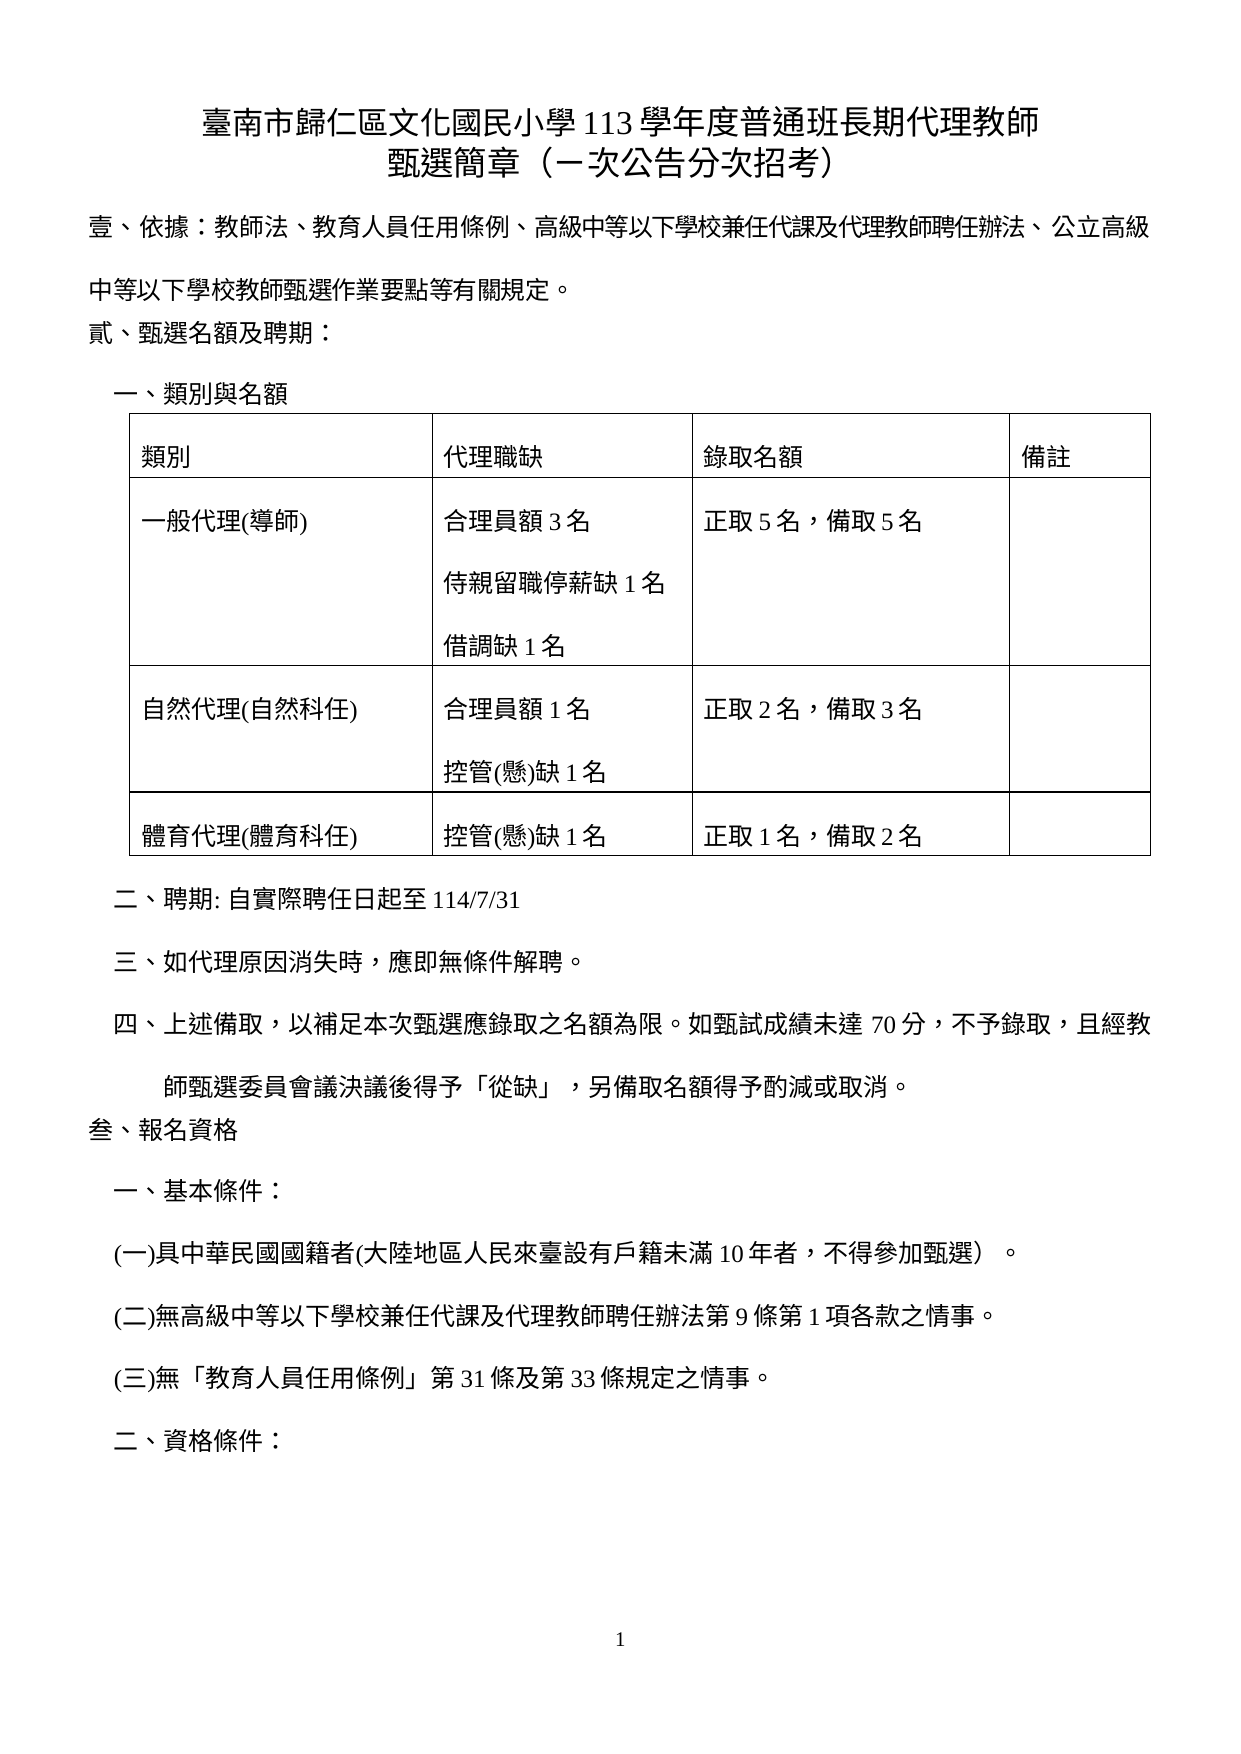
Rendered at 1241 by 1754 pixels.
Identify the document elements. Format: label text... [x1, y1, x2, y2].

table_cell 合理員額1名 控管(懸)缺1名 [433, 666, 692, 791]
text 一、類別與名額 [89, 351, 1152, 413]
text 一、基本條件： [89, 1148, 1152, 1210]
text 壹、依據：教師法、教育人員任用條例、高級中等以下學校兼任代課及代理教師聘任辦法、公立高級中等以下學校教師甄選作業要點等有關規定。 [89, 184, 1152, 309]
text (三)無「教育人員任用條例」第31條及第33條規定之情事。 [89, 1335, 1152, 1398]
text 貳、甄選名額及聘期： [89, 309, 1152, 351]
text 臺南市歸仁區文化國民小學113學年度普通班長期代理教師 [89, 101, 1152, 142]
table_header 錄取名額 [693, 414, 1009, 477]
text 叁、報名資格 [89, 1106, 1152, 1148]
table_header 類別 [130, 414, 432, 477]
text 三、如代理原因消失時，應即無條件解聘。 [89, 918, 1152, 981]
table_header 備註 [1010, 414, 1150, 477]
text 二、聘期: 自實際聘任日起至114/7/31 [89, 856, 1152, 918]
text 二、資格條件： [89, 1398, 1152, 1460]
table_cell 體育代理(體育科任) [130, 793, 432, 855]
text 四、上述備取，以補足本次甄選應錄取之名額為限。如甄試成績未達70分，不予錄取，且經教師甄選委員會議決議後得予「從缺」，另備取名額得予酌減或取消。 [114, 981, 1152, 1106]
text 甄選簡章（ㄧ次公告分次招考） [89, 142, 1152, 184]
table_header 代理職缺 [433, 414, 692, 477]
table_cell [1010, 666, 1150, 791]
table_cell 正取1名，備取2名 [693, 793, 1009, 855]
text (一)具中華民國國籍者(大陸地區人民來臺設有戶籍未滿10年者，不得參加甄選）。 [89, 1210, 1152, 1273]
table_cell 自然代理(自然科任) [130, 666, 432, 791]
table_cell 正取5名，備取5名 [693, 478, 1009, 665]
text (二)無高級中等以下學校兼任代課及代理教師聘任辦法第9條第1項各款之情事。 [89, 1273, 1152, 1335]
table_cell 合理員額3名 侍親留職停薪缺1名 借調缺1名 [433, 478, 692, 665]
table_cell [1010, 478, 1150, 665]
table_cell [1010, 793, 1150, 855]
table_cell 一般代理(導師) [130, 478, 432, 665]
table_cell 控管(懸)缺1名 [433, 793, 692, 855]
table_cell 正取2名，備取3名 [693, 666, 1009, 791]
